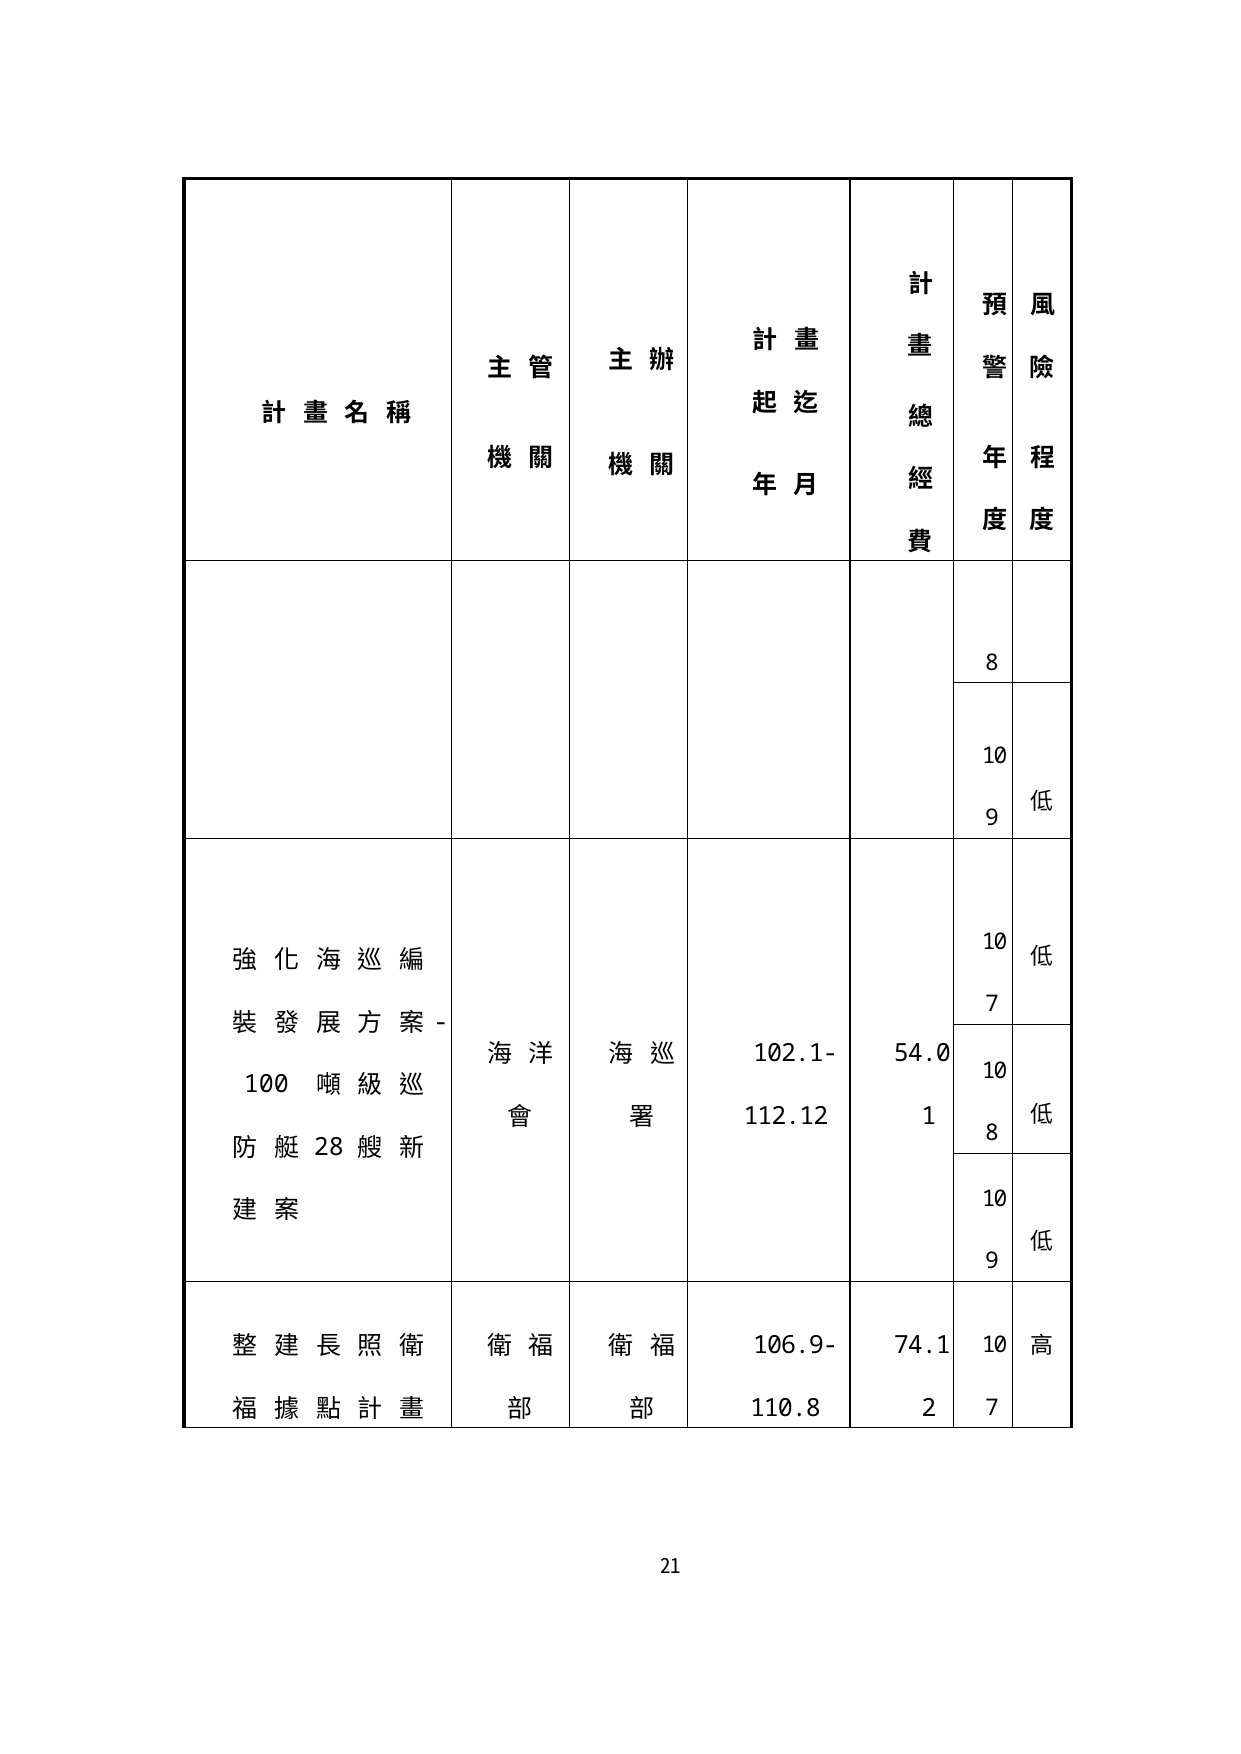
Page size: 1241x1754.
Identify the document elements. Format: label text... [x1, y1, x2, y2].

table_cell 強化海巡編裝發展方案-100噸級巡防艇28艘新建案 [186, 839, 451, 1281]
table_header 主管 機關 [452, 180, 569, 560]
table_cell 低 [1013, 839, 1070, 1024]
table_cell [452, 561, 569, 838]
table_header 計畫名稱 [186, 180, 451, 560]
table_header 主辦 機關 [570, 180, 687, 560]
table_header 計畫 總經費 [851, 180, 953, 560]
table_cell 107 [954, 1282, 1012, 1427]
table_cell 54.01 [851, 839, 953, 1281]
table_cell 海巡署 [570, 839, 687, 1281]
table_cell 109 [954, 1154, 1012, 1281]
table_cell 衛福部 [452, 1282, 569, 1427]
table_cell 106.9-110.8 [688, 1282, 849, 1427]
table_cell 低 [1013, 1025, 1070, 1153]
table_header 預警 年度 [954, 180, 1012, 560]
table_cell [1013, 561, 1070, 682]
table_cell 海洋會 [452, 839, 569, 1281]
table_cell 107 [954, 839, 1012, 1024]
table_header 計畫起迄 年月 [688, 180, 849, 560]
table_cell 74.12 [851, 1282, 953, 1427]
table_cell 高 [1013, 1282, 1070, 1427]
table_cell 衛福部 [570, 1282, 687, 1427]
table_cell 108 [954, 1025, 1012, 1153]
table_cell 整建長照衛福據點計畫 [186, 1282, 451, 1427]
table_header 風險 程度 [1013, 180, 1070, 560]
table_cell [570, 561, 687, 838]
table_cell 109 [954, 683, 1012, 838]
table_cell [186, 561, 451, 838]
table_cell 102.1-112.12 [688, 839, 849, 1281]
table_cell 低 [1013, 683, 1070, 838]
table_cell 低 [1013, 1154, 1070, 1281]
table_cell 8 [954, 561, 1012, 682]
table_cell [851, 561, 953, 838]
table_cell [688, 561, 849, 838]
